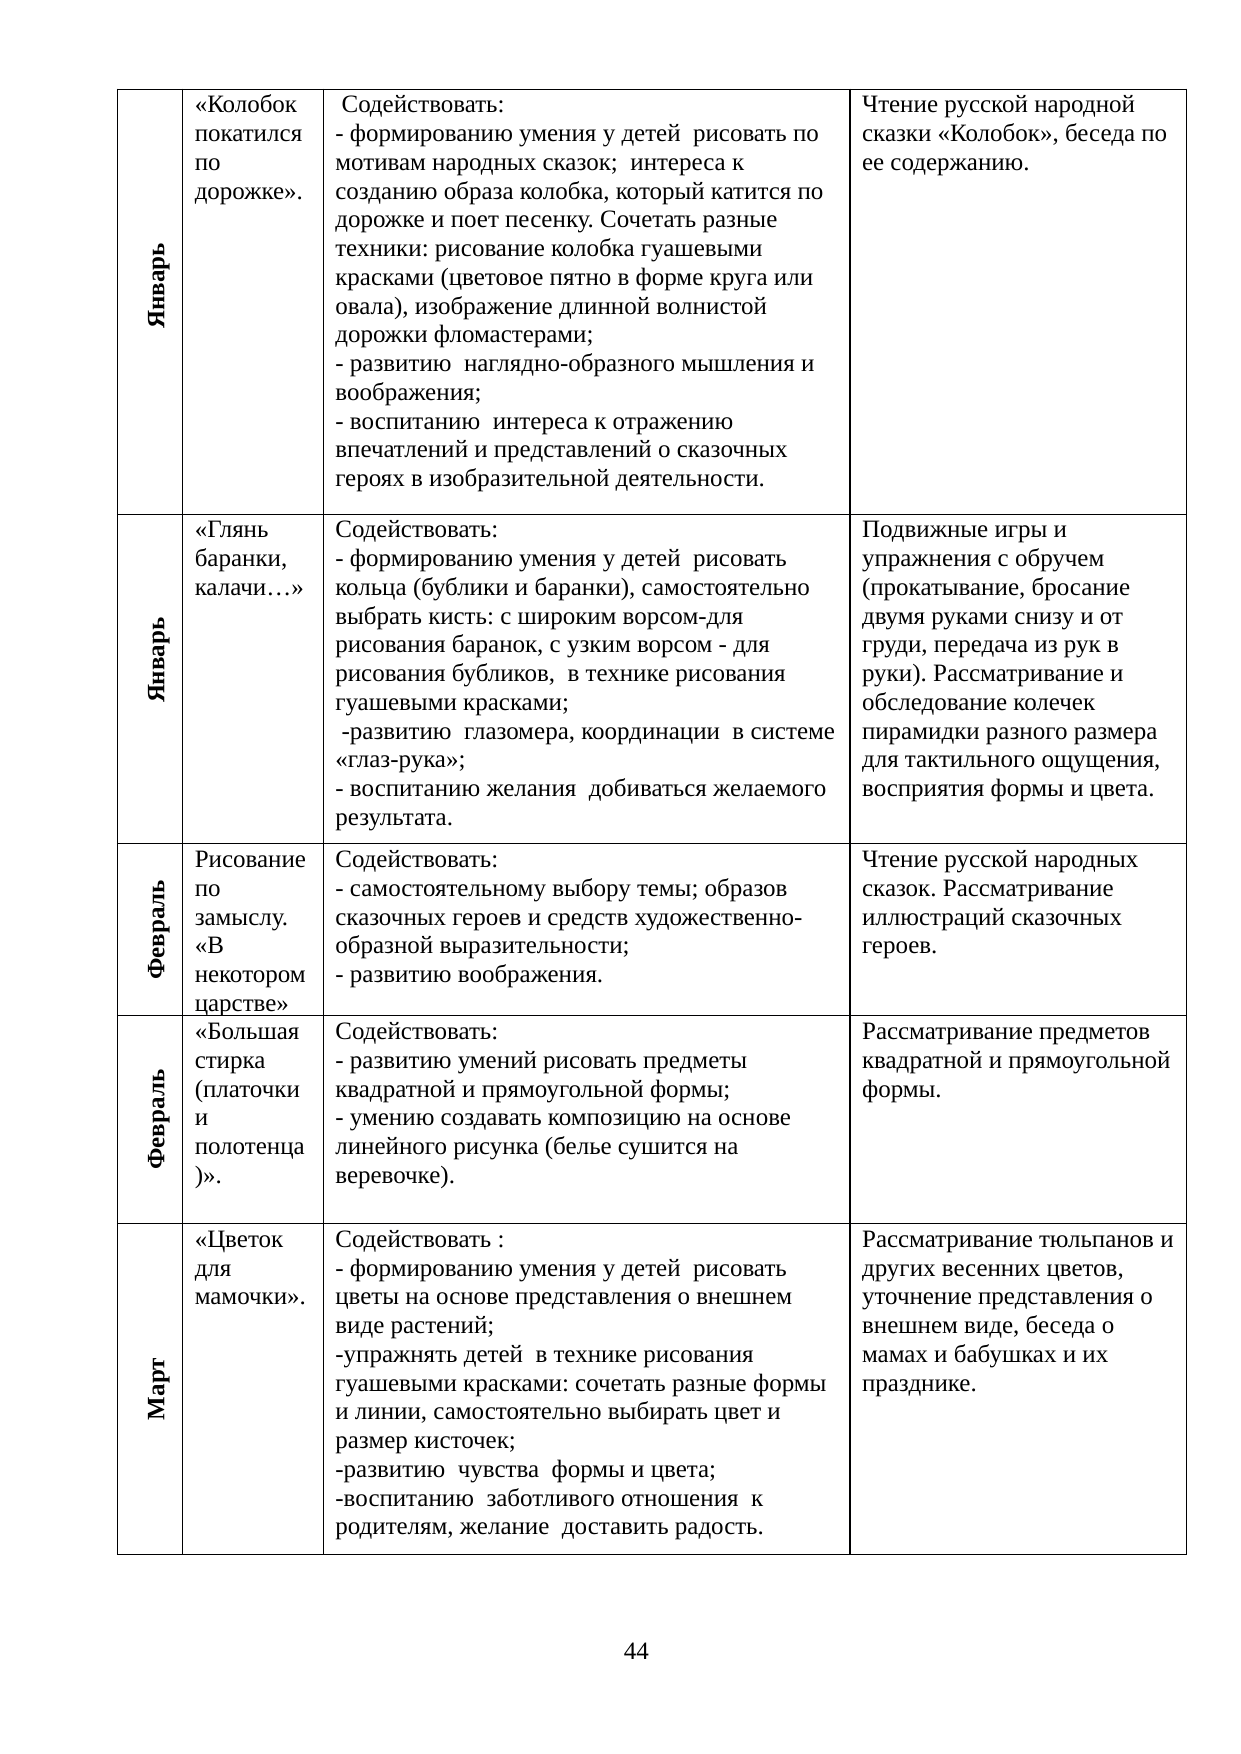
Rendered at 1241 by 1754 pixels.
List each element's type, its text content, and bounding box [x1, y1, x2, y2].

table_cell «Глянь баранки, калачи…» [183, 515, 323, 843]
table_cell Январь [118, 90, 182, 513]
table_cell Подвижные игры и упражнения с обручем (прокатывание, бросание двумя руками снизу и от груди, передача из рук в руки). Рассматривание и обследование колечек пирамидки разного размера для тактильного ощущения, восприятия формы и цвета. [851, 515, 1186, 843]
table_cell «Колобок покатился по дорожке». [183, 90, 323, 513]
table_cell Содействовать: - развитию умений рисовать предметы квадратной и прямоугольной формы; - умению создавать композицию на основе линейного рисунка (белье сушится на веревочке). [324, 1016, 849, 1223]
table_cell Содействовать: - формированию умения у детей рисовать по мотивам народных сказок; интереса к созданию образа колобка, который катится по дорожке и поет песенку. Сочетать разные техники: рисование колобка гуашевыми красками (цветовое пятно в форме круга или овала), изображение длинной волнистой дорожки фломастерами; - развитию наглядно-образного мышления и воображения; - воспитанию интереса к отражению впечатлений и представлений о сказочных героях в изобразительной деятельности. [324, 90, 849, 513]
table_cell Рассматривание тюльпанов и других весенних цветов, уточнение представления о внешнем виде, беседа о мамах и бабушках и их празднике. [851, 1224, 1186, 1554]
table_cell Февраль [118, 1016, 182, 1223]
table_cell Содействовать: - самостоятельному выбору темы; образов сказочных героев и средств художественно-образной выразительности; - развитию воображения. [324, 844, 849, 1015]
table_cell Январь [118, 515, 182, 843]
table_cell Февраль [118, 844, 182, 1015]
table_cell Содействовать : - формированию умения у детей рисовать цветы на основе представления о внешнем виде растений; -упражнять детей в технике рисования гуашевыми красками: сочетать разные формы и линии, самостоятельно выбирать цвет и размер кисточек; -развитию чувства формы и цвета; -воспитанию заботливого отношения к родителям, желание доставить радость. [324, 1224, 849, 1554]
table_cell Чтение русской народных сказок. Рассматривание иллюстраций сказочных героев. [851, 844, 1186, 1015]
table_cell Рисование по замыслу. «В некотором царстве» [183, 844, 323, 1015]
table_cell Чтение русской народной сказки «Колобок», беседа по ее содержанию. [851, 90, 1186, 513]
table_cell Рассматривание предметов квадратной и прямоугольной формы. [851, 1016, 1186, 1223]
table_cell «Цветок для мамочки». [183, 1224, 323, 1554]
table_cell Март [118, 1224, 182, 1554]
table_cell Содействовать: - формированию умения у детей рисовать кольца (бублики и баранки), самостоятельно выбрать кисть: с широким ворсом-для рисования баранок, с узким ворсом - для рисования бубликов, в технике рисования гуашевыми красками; -развитию глазомера, координации в системе «глаз-рука»; - воспитанию желания добиваться желаемого результата. [324, 515, 849, 843]
table_cell «Большая стирка (платочки и полотенца)». [183, 1016, 323, 1223]
